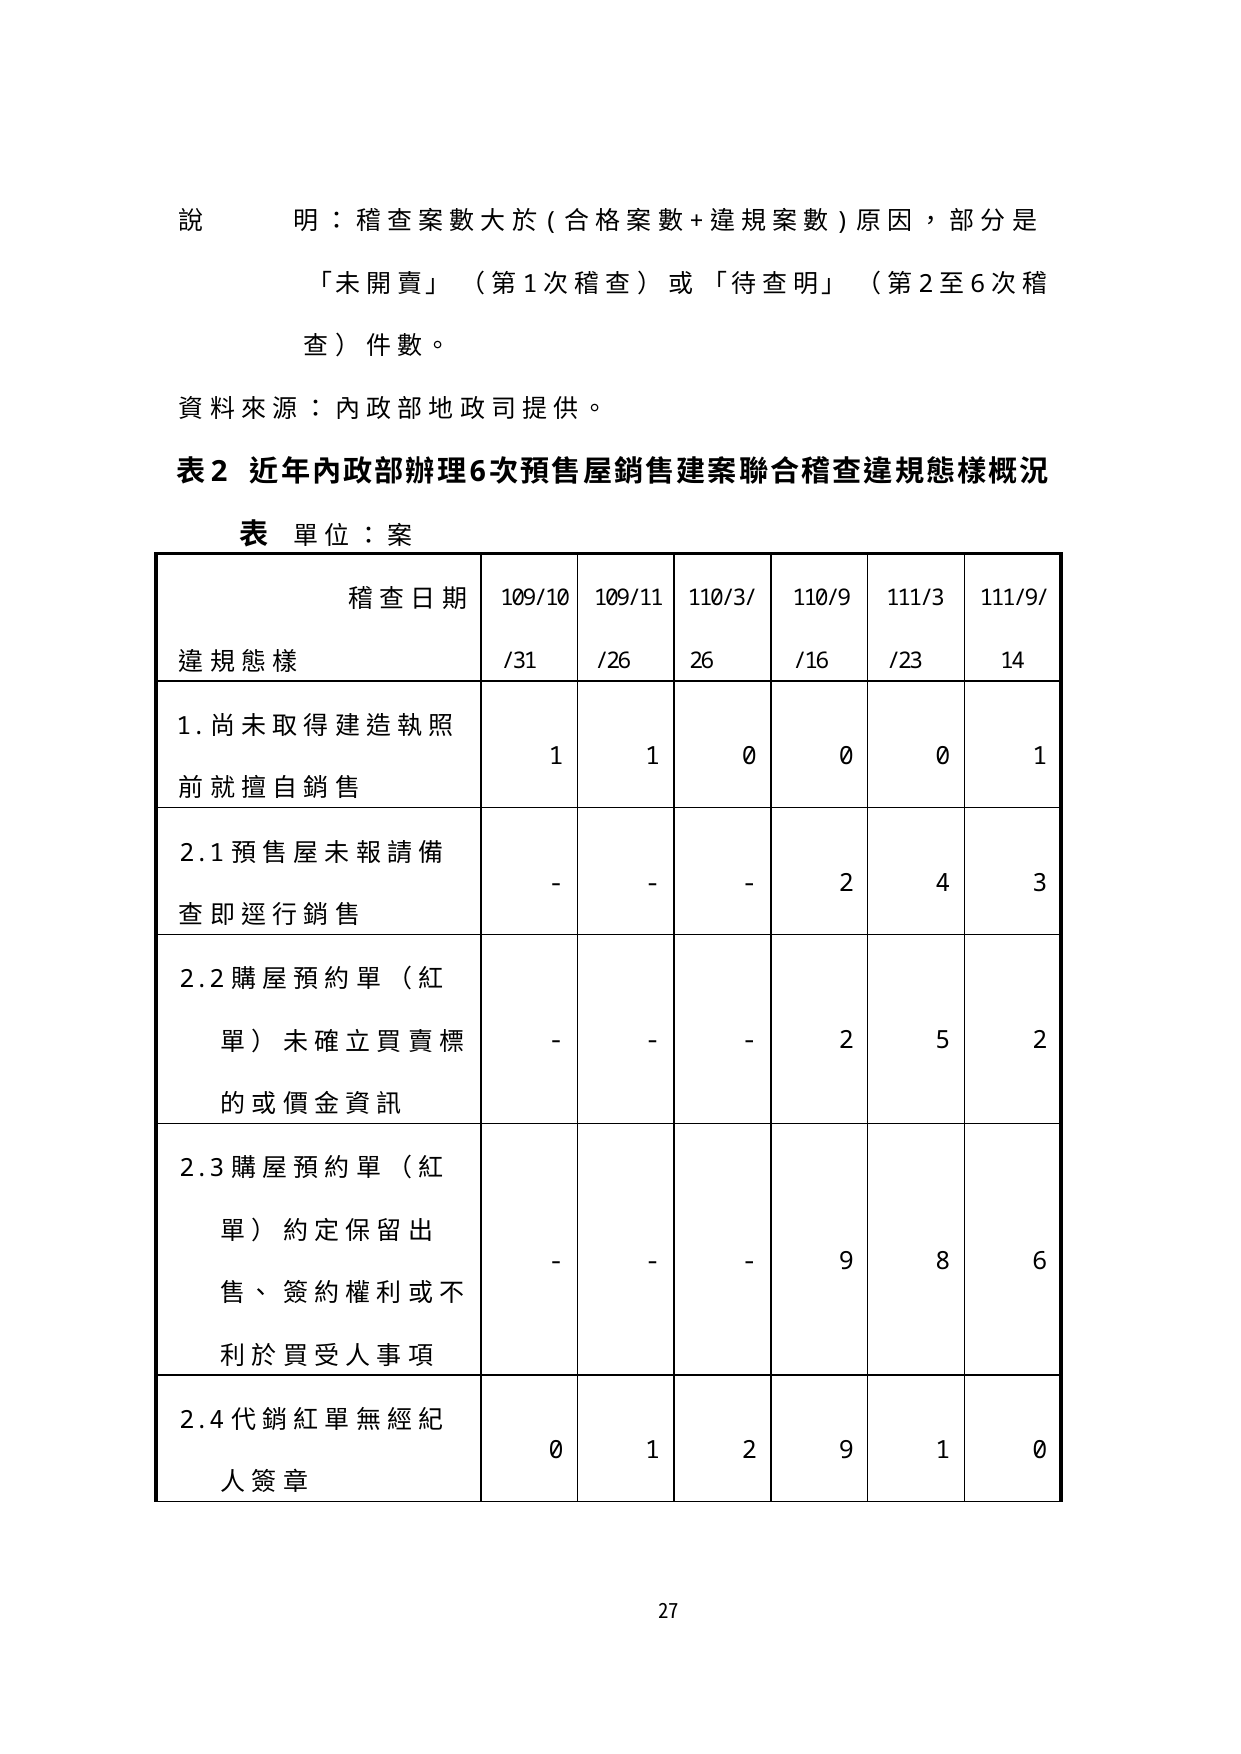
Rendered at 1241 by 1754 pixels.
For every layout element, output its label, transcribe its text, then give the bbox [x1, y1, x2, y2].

table_cell - [578, 808, 673, 933]
table_cell 2.3購屋預約單（紅單）約定保留出售、簽約權利或不利於買受人事項 [158, 1124, 480, 1374]
table_cell 2 [772, 935, 867, 1122]
table_header 稽查日期 違規態樣 [158, 555, 480, 680]
table_cell 0 [675, 682, 770, 807]
table_cell 6 [965, 1124, 1059, 1374]
table_cell 2 [675, 1376, 770, 1501]
text 表2 近年內政部辦理6次預售屋銷售建案聯合稽查違規態樣概況表 單位：案 [176, 427, 1076, 552]
table_header 109/11/26 [578, 555, 673, 680]
table_cell 0 [772, 682, 867, 807]
table_cell - [482, 808, 577, 933]
table_cell 1.尚未取得建造執照前就擅自銷售 [158, 682, 480, 807]
table_header 111/9/14 [965, 555, 1059, 680]
table_cell 1 [965, 682, 1059, 807]
table_cell 1 [482, 682, 577, 807]
text 資料來源：內政部地政司提供。 [176, 365, 1061, 427]
table_cell 2 [772, 808, 867, 933]
table_header 109/10/31 [482, 555, 577, 680]
table_cell 5 [868, 935, 964, 1122]
table_cell 2 [965, 935, 1059, 1122]
table_cell 3 [965, 808, 1059, 933]
table_cell 0 [482, 1376, 577, 1501]
table_cell 2.2購屋預約單（紅單）未確立買賣標的或價金資訊 [158, 935, 480, 1122]
table_cell 2.1預售屋未報請備查即逕行銷售 [158, 808, 480, 933]
table_cell - [675, 1124, 770, 1374]
table_cell - [675, 935, 770, 1122]
table_cell 1 [578, 682, 673, 807]
table_header 111/3/23 [868, 555, 964, 680]
table_cell - [578, 935, 673, 1122]
table_cell - [578, 1124, 673, 1374]
table_cell 2.4代銷紅單無經紀人簽章 [158, 1376, 480, 1501]
table_header 110/3/26 [675, 555, 770, 680]
table_cell 4 [868, 808, 964, 933]
table_cell - [675, 808, 770, 933]
table_cell 9 [772, 1376, 867, 1501]
table_cell 1 [868, 1376, 964, 1501]
table_cell 0 [965, 1376, 1059, 1501]
table_cell 1 [578, 1376, 673, 1501]
table_header 110/9/16 [772, 555, 867, 680]
table_cell - [482, 1124, 577, 1374]
table_cell 8 [868, 1124, 964, 1374]
table_cell 9 [772, 1124, 867, 1374]
table_cell - [482, 935, 577, 1122]
table_cell 0 [868, 682, 964, 807]
text 說 明：稽查案數大於(合格案數+違規案數)原因，部分是「未開賣」（第1次稽查）或「待查明」（第2至6次稽查）件數。 [176, 177, 1061, 365]
